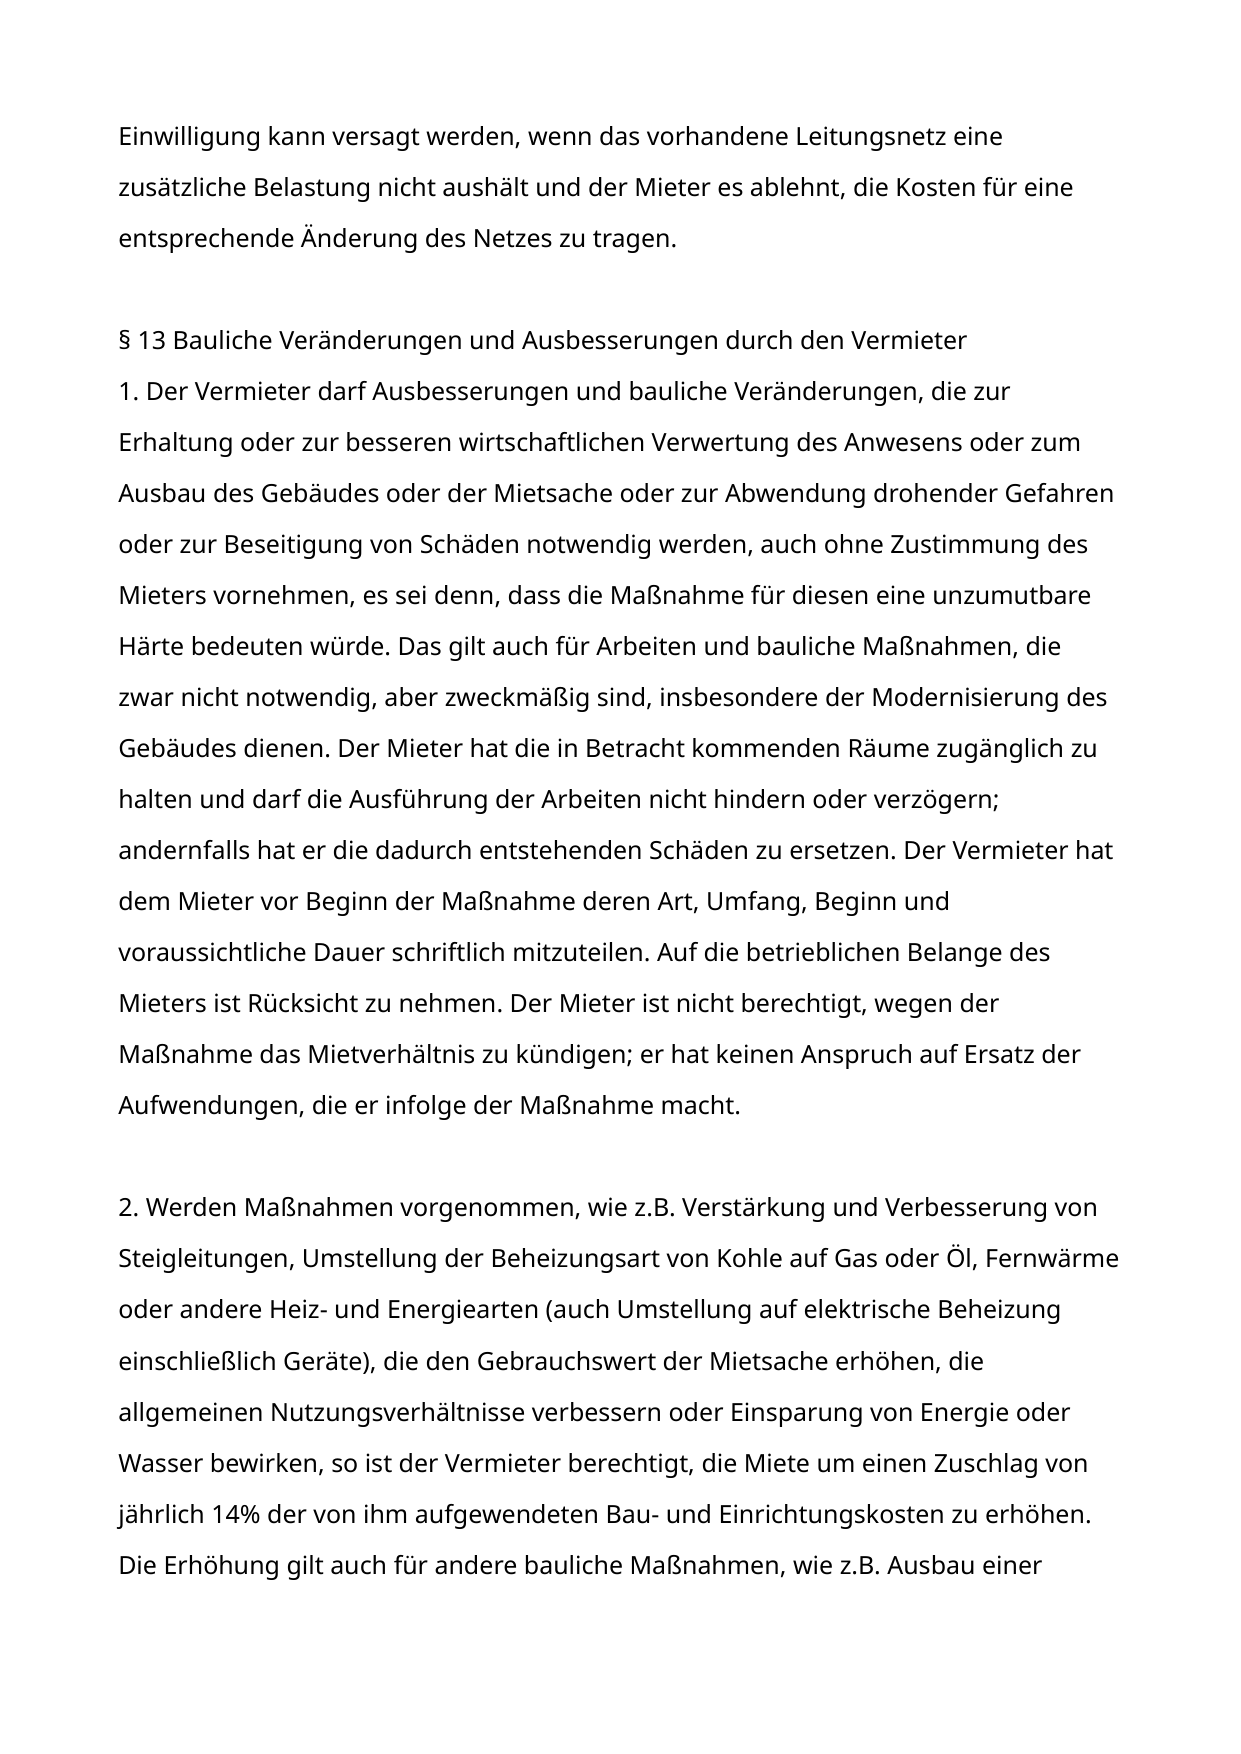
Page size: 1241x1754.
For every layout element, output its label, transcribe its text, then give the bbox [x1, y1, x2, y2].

text 2. Werden Maßnahmen vorgenommen, wie z.B. Verstärkung und Verbesserung von Steigleitungen, Umstellung der Beheizungsart von Kohle auf Gas oder Öl, Fernwärme oder andere Heiz- und Energiearten (auch Umstellung auf elektrische Beheizung einschließlich Geräte), die den Gebrauchswert der Mietsache erhöhen, die allgemeinen Nutzungsverhältnisse verbessern oder Einsparung von Energie oder Wasser bewirken, so ist der Vermieter berechtigt, die Miete um einen Zuschlag von jährlich 14% der von ihm aufgewendeten Bau- und Einrichtungskosten zu erhöhen. Die Erhöhung gilt auch für andere bauliche Maßnahmen, wie z.B. Ausbau einer [118, 1190, 1122, 1581]
text Einwilligung kann versagt werden, wenn das vorhandene Leitungsnetz eine zusätzliche Belastung nicht aushält und der Mieter es ablehnt, die Kosten für eine entsprechende Änderung des Netzes zu tragen. [118, 118, 1122, 254]
text 1. Der Vermieter darf Ausbesserungen und bauliche Veränderungen, die zur Erhaltung oder zur besseren wirtschaftlichen Verwertung des Anwesens oder zum Ausbau des Gebäudes oder der Mietsache oder zur Abwendung drohender Gefahren oder zur Beseitigung von Schäden notwendig werden, auch ohne Zustimmung des Mieters vornehmen, es sei denn, dass die Maßnahme für diesen eine unzumutbare Härte bedeuten würde. Das gilt auch für Arbeiten und bauliche Maßnahmen, die zwar nicht notwendig, aber zweckmäßig sind, insbesondere der Modernisierung des Gebäudes dienen. Der Mieter hat die in Betracht kommenden Räume zugänglich zu halten und darf die Ausführung der Arbeiten nicht hindern oder verzögern; andernfalls hat er die dadurch entstehenden Schäden zu ersetzen. Der Vermieter hat dem Mieter vor Beginn der Maßnahme deren Art, Umfang, Beginn und voraussichtliche Dauer schriftlich mitzuteilen. Auf die betrieblichen Belange des Mieters ist Rücksicht zu nehmen. Der Mieter ist nicht berechtigt, wegen der Maßnahme das Mietverhältnis zu kündigen; er hat keinen Anspruch auf Ersatz der Aufwendungen, die er infolge der Maßnahme macht. [118, 373, 1122, 1122]
text § 13 Bauliche Veränderungen und Ausbesserungen durch den Vermieter [118, 322, 1122, 356]
